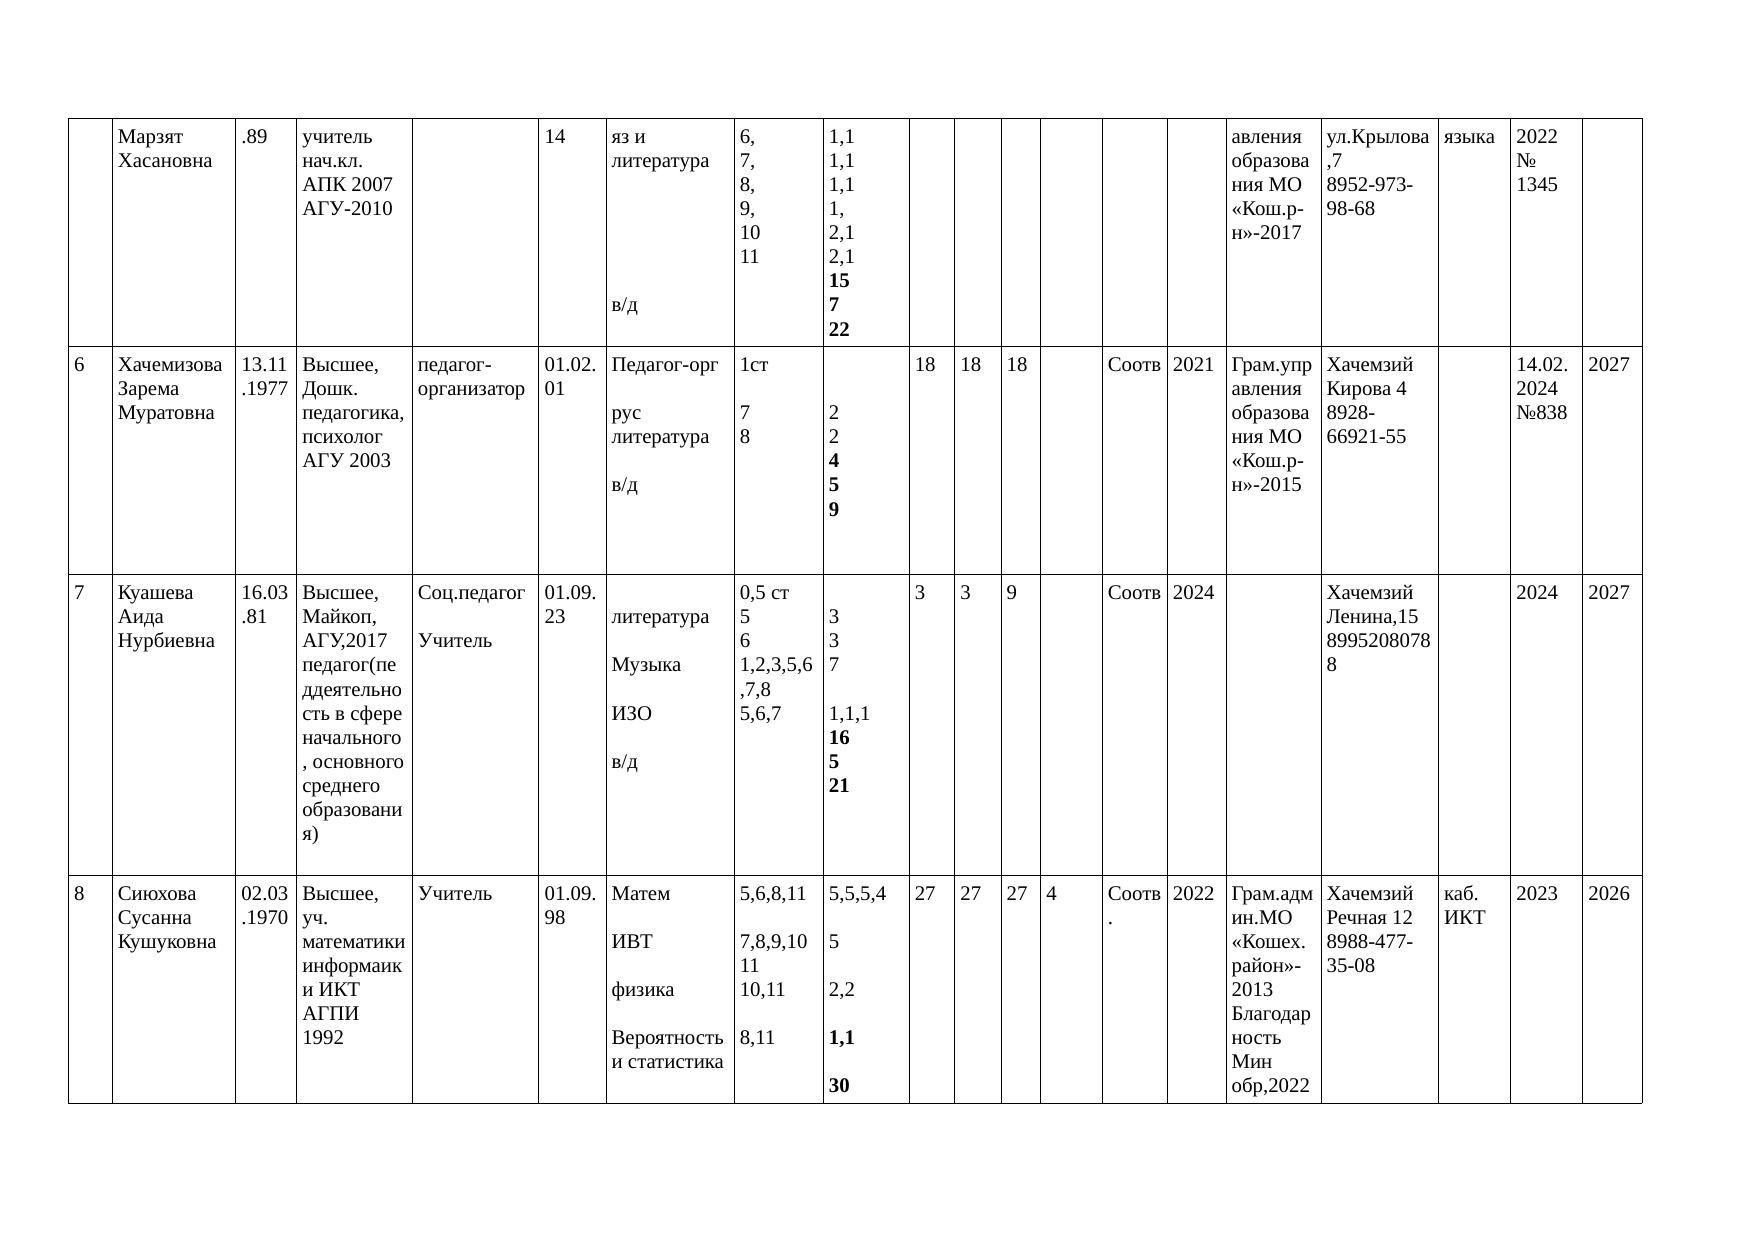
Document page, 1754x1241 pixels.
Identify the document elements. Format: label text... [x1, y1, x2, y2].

table_cell 2021 [1168, 347, 1226, 574]
table_cell Марзят Хасановна [113, 119, 235, 346]
table_cell Сиюхова Сусанна Кушуковна [113, 876, 235, 1103]
table_cell [1041, 119, 1102, 346]
table_cell [910, 119, 954, 346]
table_cell 5,5,5,4 5 2,2 1,1 30 [824, 876, 909, 1103]
table_cell 27 [1002, 876, 1040, 1103]
table_cell 2027 [1583, 575, 1642, 875]
table_cell 8 [69, 876, 112, 1103]
table_cell [413, 119, 538, 346]
table_cell 01.02.01 [539, 347, 606, 574]
table_cell 1,1 1,1 1,1 1, 2,1 2,1 15 7 22 [824, 119, 909, 346]
table_cell Соц.педагог Учитель [413, 575, 538, 875]
table_cell 2023 [1511, 876, 1582, 1103]
table_cell 2 2 4 5 9 [824, 347, 909, 574]
table_cell Хачемизова Зарема Муратовна [113, 347, 235, 574]
table_cell 01.09.23 [539, 575, 606, 875]
table_cell .89 [236, 119, 296, 346]
table_cell Куашева Аида Нурбиевна [113, 575, 235, 875]
table_cell Педагог-орг рус литература в/д [607, 347, 734, 574]
table_cell 14.02.2024 №838 [1511, 347, 1582, 574]
table_cell [69, 119, 112, 346]
table_cell 4 [1041, 876, 1102, 1103]
table_cell ул.Крылова,7 8952-973-98-68 [1322, 119, 1438, 346]
table_cell [1439, 347, 1510, 574]
table_cell учитель нач.кл. АПК 2007 АГУ-2010 [297, 119, 412, 346]
table_cell 2027 [1583, 347, 1642, 574]
table_cell Грам.управления образования МО «Кош.р-н»-2015 [1227, 347, 1321, 574]
table_cell языка [1439, 119, 1510, 346]
table_cell [1583, 119, 1642, 346]
table_cell 3 [910, 575, 954, 875]
table_cell [1041, 347, 1102, 574]
table_cell 18 [955, 347, 1001, 574]
table_cell яз и литература в/д [607, 119, 734, 346]
table_cell 27 [910, 876, 954, 1103]
table_cell 16.03.81 [236, 575, 296, 875]
table_cell 2024 [1168, 575, 1226, 875]
table_cell [1103, 119, 1167, 346]
table_cell 27 [955, 876, 1001, 1103]
table_cell Хачемзий Ленина,15 89952080788 [1322, 575, 1438, 875]
table_cell Высшее, Майкоп, АГУ,2017 педагог(педдеятельность в сфере начального, основного среднего образования) [297, 575, 412, 875]
table_cell 2022 [1168, 876, 1226, 1103]
table_cell 18 [910, 347, 954, 574]
table_cell Учитель [413, 876, 538, 1103]
table_cell Грам.админ.МО «Кошех.район»-2013 Благодарность Мин обр,2022 [1227, 876, 1321, 1103]
table_cell 2022 № 1345 [1511, 119, 1582, 346]
table_cell 0,5 ст 5 6 1,2,3,5,6,7,8 5,6,7 [735, 575, 823, 875]
table_cell [1041, 575, 1102, 875]
table_cell авления образования МО «Кош.р-н»-2017 [1227, 119, 1321, 346]
table_cell 01.09.98 [539, 876, 606, 1103]
table_cell Соотв. [1103, 876, 1167, 1103]
table_cell [1168, 119, 1226, 346]
table_cell 1ст 7 8 [735, 347, 823, 574]
table_cell педагог-организатор [413, 347, 538, 574]
table_cell Высшее, уч. математики информаики ИКТ АГПИ 1992 [297, 876, 412, 1103]
table_cell 02.03.1970 [236, 876, 296, 1103]
table_cell [1227, 575, 1321, 875]
table_cell 3 3 7 1,1,1 16 5 21 [824, 575, 909, 875]
table_cell Хачемзий Кирова 4 8928-66921-55 [1322, 347, 1438, 574]
table_cell литература Музыка ИЗО в/д [607, 575, 734, 875]
table_cell каб. ИКТ [1439, 876, 1510, 1103]
table_cell 9 [1002, 575, 1040, 875]
table_cell 5,6,8,11 7,8,9,10 11 10,11 8,11 [735, 876, 823, 1103]
table_cell 7 [69, 575, 112, 875]
table_cell Матем ИВТ физика Вероятность и статистика [607, 876, 734, 1103]
table_cell 2026 [1583, 876, 1642, 1103]
table_cell 2024 [1511, 575, 1582, 875]
table_cell 6, 7, 8, 9, 10 11 [735, 119, 823, 346]
table_cell Высшее, Дошк. педагогика, психолог АГУ 2003 [297, 347, 412, 574]
table_cell [1439, 575, 1510, 875]
table_cell Соотв [1103, 347, 1167, 574]
table_cell Соотв [1103, 575, 1167, 875]
table_cell 14 [539, 119, 606, 346]
table_cell Хачемзий Речная 12 8988-477-35-08 [1322, 876, 1438, 1103]
table_cell 13.11.1977 [236, 347, 296, 574]
table_cell 18 [1002, 347, 1040, 574]
table_cell 3 [955, 575, 1001, 875]
table_cell [955, 119, 1001, 346]
table_cell [1002, 119, 1040, 346]
table_cell 6 [69, 347, 112, 574]
